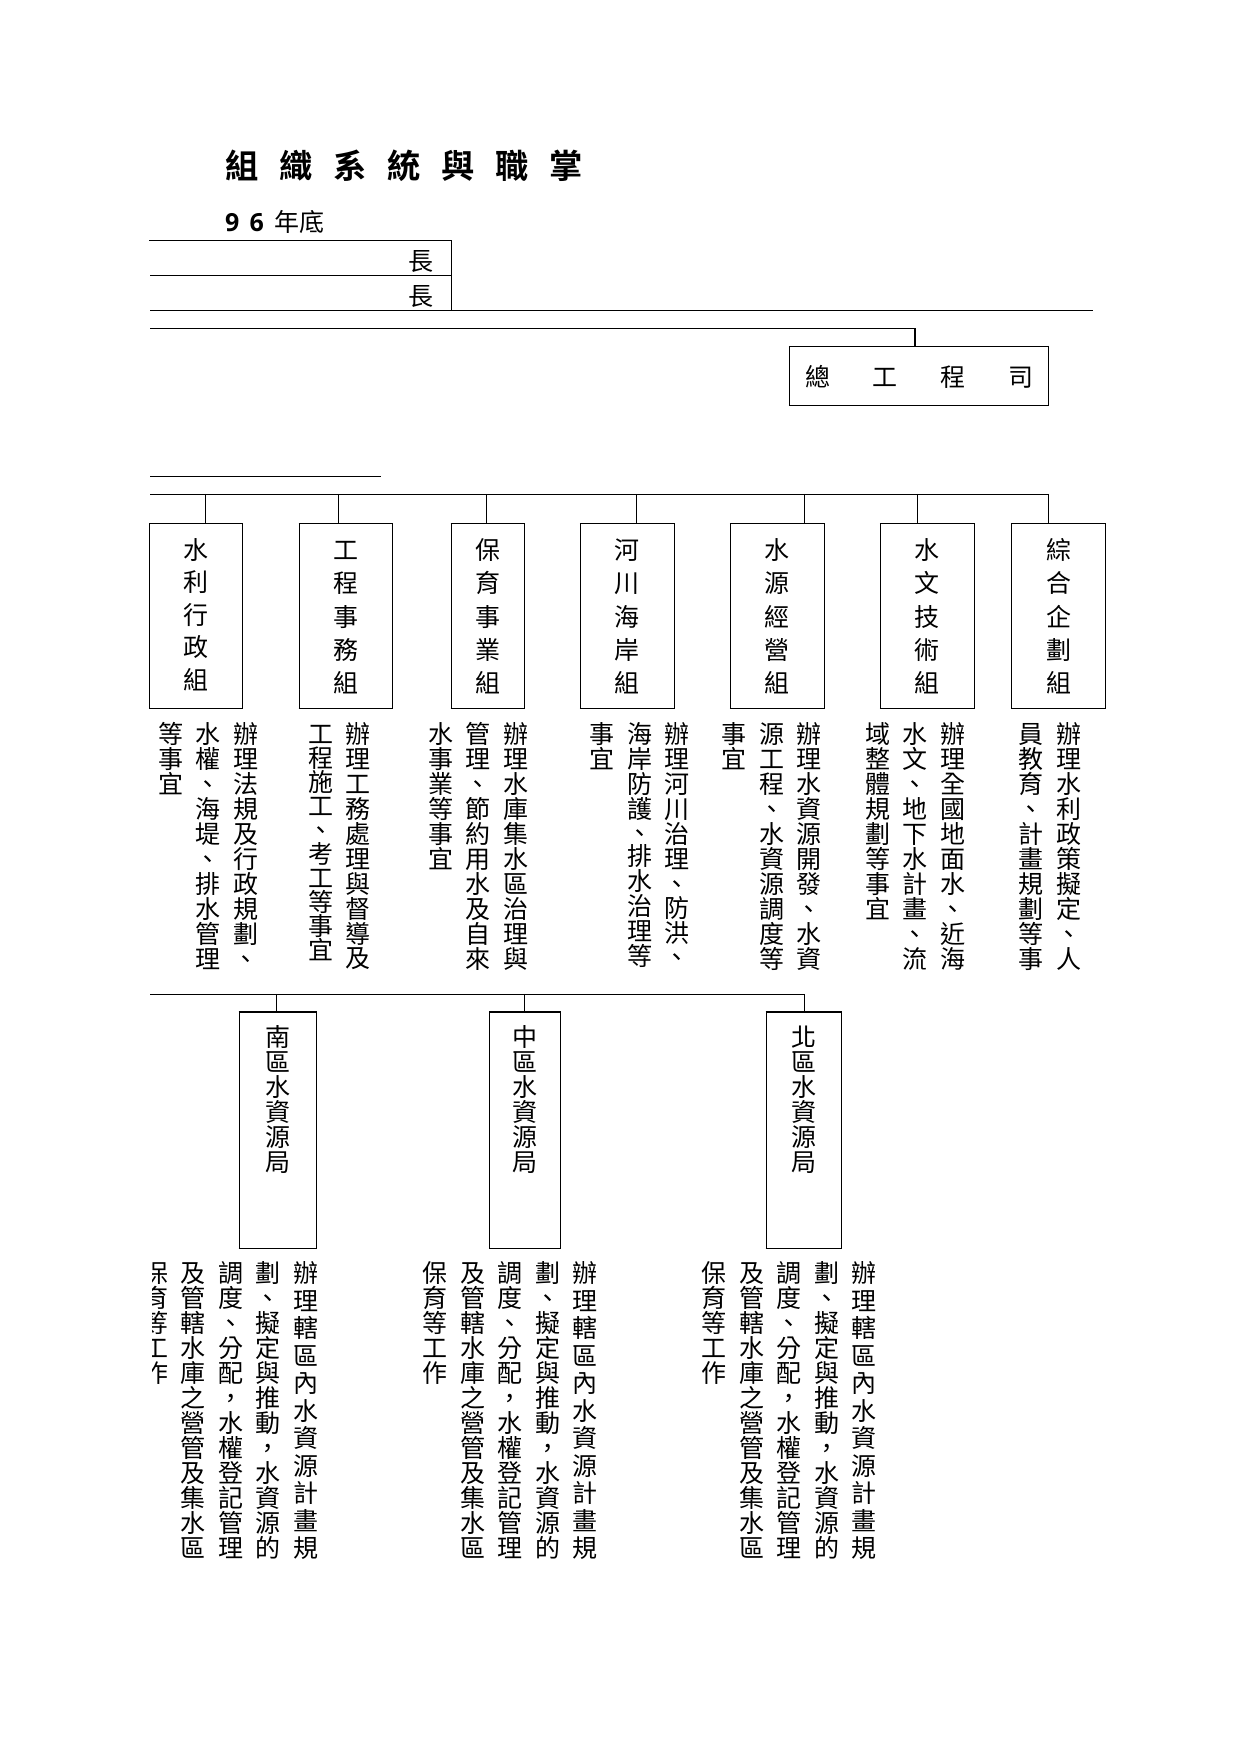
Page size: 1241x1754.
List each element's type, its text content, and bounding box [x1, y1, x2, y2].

table_cell [897, 1248, 1093, 1572]
table_cell [1093, 994, 1124, 1011]
table_cell 水源經營組 [731, 524, 824, 708]
table_cell 辦理水庫集水區治理與管理、節約用水及自來水事業等事宜 [393, 708, 564, 971]
table_cell [149, 346, 279, 405]
table_cell [149, 405, 279, 428]
table_cell [675, 523, 730, 708]
table_cell 水文技術組 [881, 524, 974, 708]
table_cell 水利行政組 [150, 524, 242, 708]
table_cell [637, 495, 804, 523]
table_cell [1106, 523, 1124, 708]
table_cell [1093, 310, 1124, 328]
table_cell [575, 429, 915, 452]
table_cell 辦理法規及行政規劃、水權、海堤、排水管理等事宜 [149, 708, 282, 971]
table_cell [1093, 405, 1124, 428]
table_cell [149, 328, 279, 346]
table_cell [487, 495, 636, 523]
table_cell [931, 994, 1012, 1011]
table_cell [279, 429, 381, 476]
table_cell [266, 971, 1124, 994]
table_cell [279, 405, 915, 428]
table_cell [916, 328, 1093, 346]
table_cell [149, 275, 279, 310]
table_cell [915, 476, 1093, 494]
table_cell 辦理轄區內水資源計畫規劃、擬定與推動，水資源的調度、分配，水權登記管理及管轄水庫之營管及集水區保育等工作 [618, 1248, 897, 1572]
table_cell [149, 994, 266, 1011]
table_cell [1093, 275, 1124, 310]
table_cell 辦理全國地面水、近海水文、地下水計畫、流域整體規劃等事宜 [863, 708, 974, 971]
table_header [1093, 240, 1124, 275]
table_cell [1049, 494, 1093, 523]
table_cell [915, 311, 1093, 328]
table_cell [974, 708, 1012, 971]
table_cell [575, 452, 915, 476]
table_cell [279, 346, 789, 405]
table_cell [149, 494, 205, 523]
table_cell [149, 1011, 239, 1248]
table_cell [1012, 994, 1093, 1011]
table_cell [1093, 494, 1124, 523]
table_cell 辦理水利政策擬定、人員教育、計畫規劃等事宜 [1012, 708, 1124, 971]
table_cell [283, 708, 299, 971]
table_cell [1093, 476, 1124, 494]
table_cell [1049, 346, 1093, 405]
table_cell 河川海岸組 [581, 524, 674, 708]
table_cell 北區水資源局 [767, 1013, 841, 1248]
table_cell [561, 1011, 766, 1248]
table_cell [279, 329, 390, 346]
table_cell [149, 476, 279, 494]
table_cell [915, 405, 1093, 428]
table_cell [339, 495, 486, 523]
table_cell 綜合企劃組 [1012, 524, 1105, 708]
table_header 長 [279, 241, 451, 275]
table_cell [266, 995, 276, 1011]
table_cell 辦理河川治理、防洪、海岸防護、排水治理等事宜 [580, 708, 713, 971]
table_cell 南區水資源局 [240, 1013, 316, 1248]
table_cell [149, 429, 279, 476]
table_cell [805, 495, 917, 523]
table_cell 辦理水資源開發、水資源工程、水資源調度等事宜 [713, 708, 863, 971]
table_cell [279, 311, 915, 328]
table_cell 辦理工務處理與督導及工程施工、考工等事宜 [299, 709, 393, 971]
table_cell [1093, 346, 1124, 405]
table_cell [525, 523, 580, 708]
table_cell [1093, 429, 1124, 452]
table_cell 工程事務組 [300, 524, 392, 708]
table_cell [317, 1011, 489, 1248]
table_cell [277, 995, 524, 1011]
text 組織系統與職掌 [225, 127, 1053, 202]
table_header [149, 241, 279, 275]
table_cell 保育事業組 [452, 524, 524, 708]
table_cell [805, 994, 931, 1011]
table_cell [609, 995, 804, 1011]
table_cell [279, 476, 915, 494]
table_cell [1093, 1248, 1124, 1572]
table_header [452, 240, 1093, 310]
table_cell 總工程司 [790, 347, 1048, 405]
table_cell [149, 971, 266, 994]
table_cell [243, 523, 299, 708]
table_cell [1012, 1011, 1093, 1248]
table_cell [149, 310, 279, 328]
table_cell [1093, 328, 1124, 346]
table_cell [381, 429, 574, 476]
table_cell [975, 523, 1011, 708]
table_cell [393, 523, 451, 708]
table_cell [1093, 1011, 1124, 1248]
table_cell 辦理轄區內水資源計畫規劃、擬定與推動，水資源的調度、分配，水權登記管理及管轄水庫之營管及集水區保育等工作 [339, 1248, 618, 1572]
table_cell [918, 495, 1048, 523]
table_cell 長 [279, 276, 451, 310]
table_cell [915, 429, 1093, 452]
table_cell [915, 452, 1093, 476]
table_cell [842, 1011, 1012, 1248]
table_cell 辦理轄區內水資源計畫規劃、擬定與推動，水資源的調度、分配，水權登記管理及管轄水庫之營管及集水區保育等工作 [149, 1248, 339, 1572]
table_cell 中區水資源局 [490, 1013, 560, 1248]
table_cell [564, 708, 580, 971]
table_cell [825, 523, 880, 708]
table_cell [525, 995, 609, 1011]
table_cell [206, 495, 338, 523]
table_cell [1093, 452, 1124, 476]
table_cell [390, 329, 914, 346]
text 96年底 [225, 202, 1053, 239]
